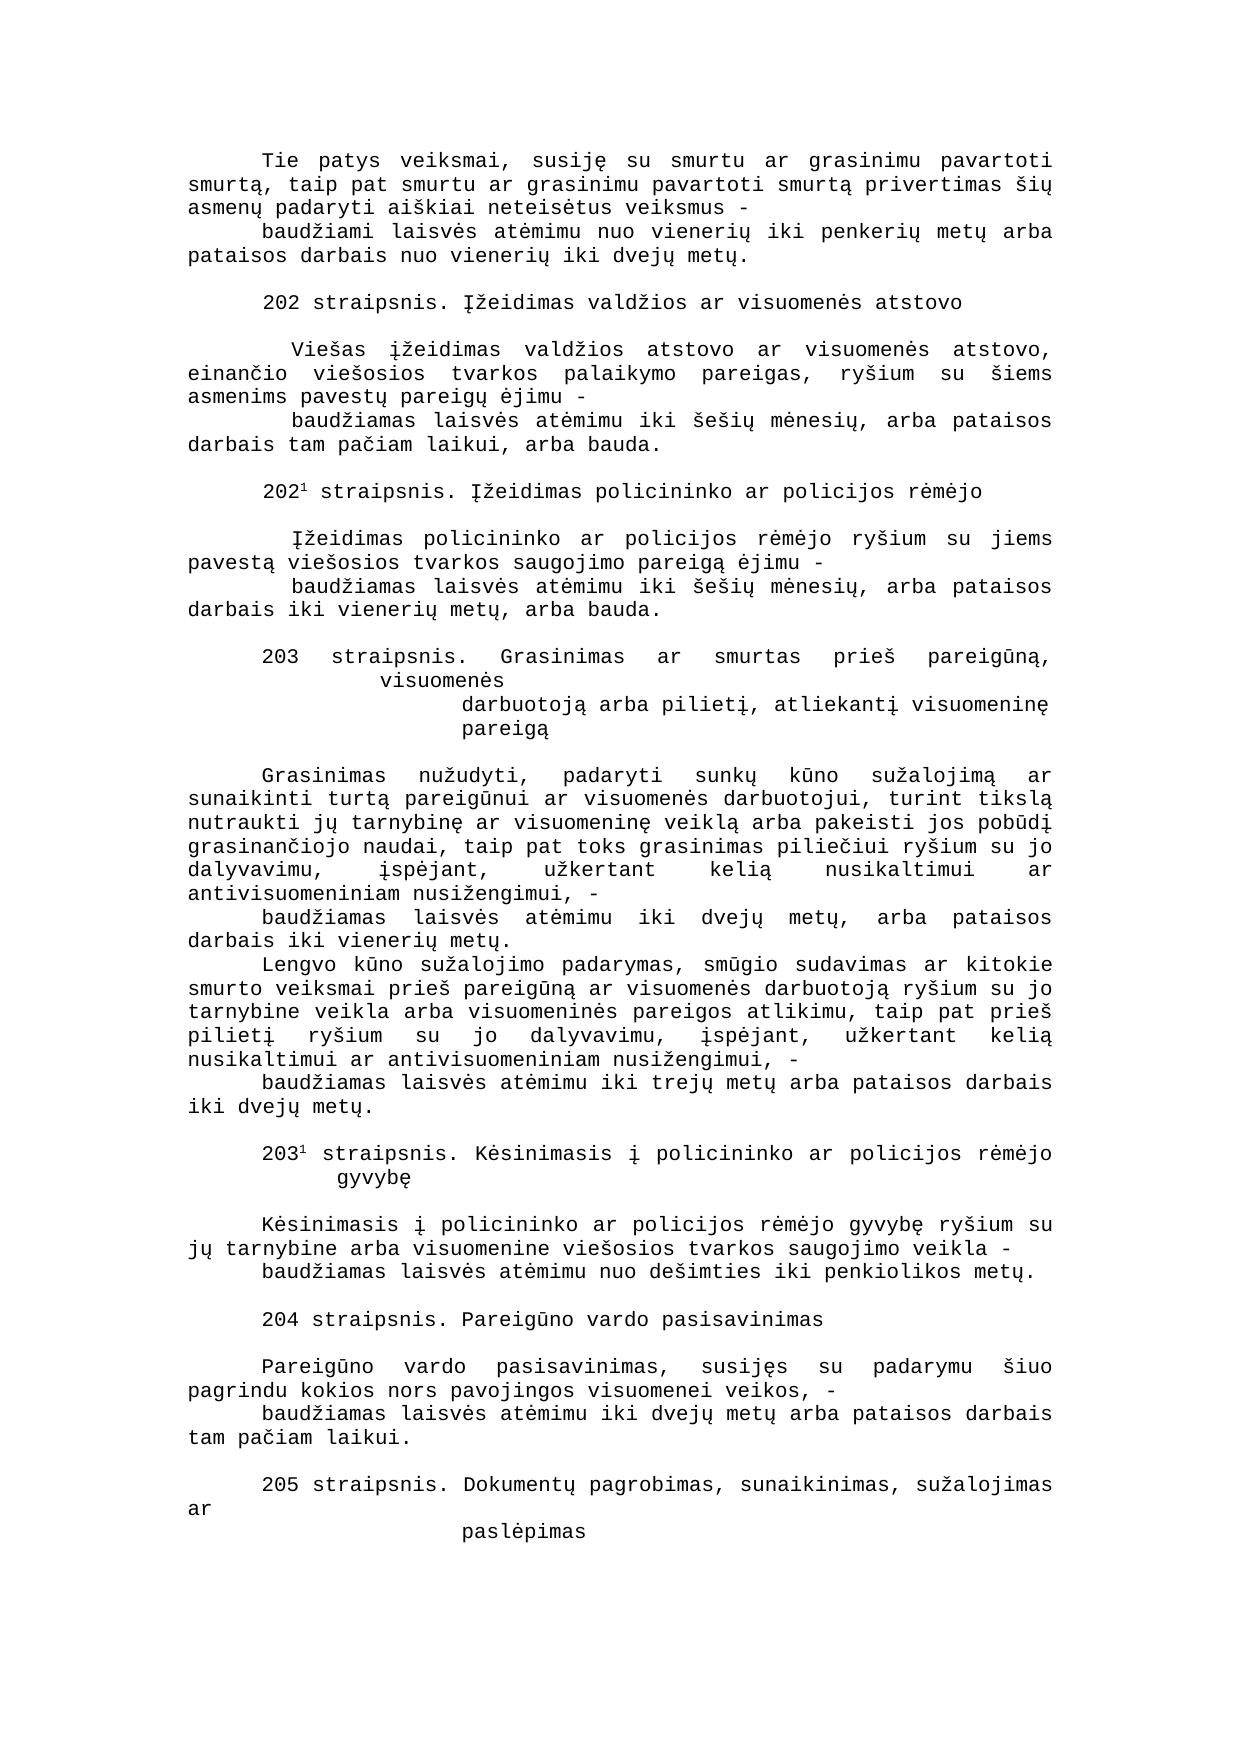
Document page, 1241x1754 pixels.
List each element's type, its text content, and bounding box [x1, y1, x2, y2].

text 2021 straipsnis. Įžeidimas policininko ar policijos rėmėjo [187, 481, 1053, 505]
text paslėpimas [187, 1521, 1053, 1545]
text baudžiami laisvės atėmimu nuo vienerių iki penkerių metų arba pataisos darbais nuo vienerių iki dvejų metų. [187, 221, 1053, 268]
text baudžiamas laisvės atėmimu iki šešių mėnesių, arba pataisos darbais iki vienerių metų, arba bauda. [187, 576, 1053, 623]
text 203 straipsnis. Grasinimas ar smurtas prieš pareigūną, visuomenės [261, 647, 1053, 694]
text baudžiamas laisvės atėmimu nuo dešimties iki penkiolikos metų. [187, 1261, 1053, 1285]
text Įžeidimas policininko ar policijos rėmėjo ryšium su jiems pavestą viešosios tvarkos saugojimo pareigą ėjimu - [187, 528, 1053, 576]
text 205 straipsnis. Dokumentų pagrobimas, sunaikinimas, sužalojimas ar [187, 1474, 1053, 1521]
text Grasinimas nužudyti, padaryti sunkų kūno sužalojimą ar sunaikinti turtą pareigūnui ar visuomenės darbuotojui, turint tikslą nutraukti jų tarnybinę ar visuomeninę veiklą arba pakeisti jos pobūdį grasinančiojo naudai, taip pat toks grasinimas piliečiui ryšium su jo dalyvavimu, įspėjant, užkertant kelią nusikaltimui ar antivisuomeniniam nusižengimui, - [187, 765, 1053, 907]
text Kėsinimasis į policininko ar policijos rėmėjo gyvybę ryšium su jų tarnybine arba visuomenine viešosios tvarkos saugojimo veikla - [187, 1214, 1053, 1261]
text Tie patys veiksmai, susiję su smurtu ar grasinimu pavartoti smurtą, taip pat smurtu ar grasinimu pavartoti smurtą privertimas šių asmenų padaryti aiškiai neteisėtus veiksmus - [187, 150, 1053, 221]
text Pareigūno vardo pasisavinimas, susijęs su padarymu šiuo pagrindu kokios nors pavojingos visuomenei veikos, - [187, 1356, 1053, 1403]
text 204 straipsnis. Pareigūno vardo pasisavinimas [206, 1309, 1053, 1332]
text baudžiamas laisvės atėmimu iki šešių mėnesių, arba pataisos darbais tam pačiam laikui, arba bauda. [187, 410, 1053, 457]
text baudžiamas laisvės atėmimu iki dvejų metų arba pataisos darbais tam pačiam laikui. [187, 1403, 1053, 1451]
text darbuotoją arba pilietį, atliekantį visuomeninę [261, 694, 1053, 717]
text 2031 straipsnis. Kėsinimasis į policininko ar policijos rėmėjo gyvybę [261, 1143, 1053, 1190]
text baudžiamas laisvės atėmimu iki dvejų metų, arba pataisos darbais iki vienerių metų. [187, 907, 1053, 954]
text Lengvo kūno sužalojimo padarymas, smūgio sudavimas ar kitokie smurto veiksmai prieš pareigūną ar visuomenės darbuotoją ryšium su jo tarnybine veikla arba visuomeninės pareigos atlikimu, taip pat prieš pilietį ryšium su jo dalyvavimu, įspėjant, užkertant kelią nusikaltimui ar antivisuomeniniam nusižengimui, - [187, 954, 1053, 1072]
text 202 straipsnis. Įžeidimas valdžios ar visuomenės atstovo [187, 292, 1053, 316]
text baudžiamas laisvės atėmimu iki trejų metų arba pataisos darbais iki dvejų metų. [187, 1072, 1053, 1119]
text pareigą [261, 717, 1053, 741]
text Viešas įžeidimas valdžios atstovo ar visuomenės atstovo, einančio viešosios tvarkos palaikymo pareigas, ryšium su šiems asmenims pavestų pareigų ėjimu - [187, 339, 1053, 410]
